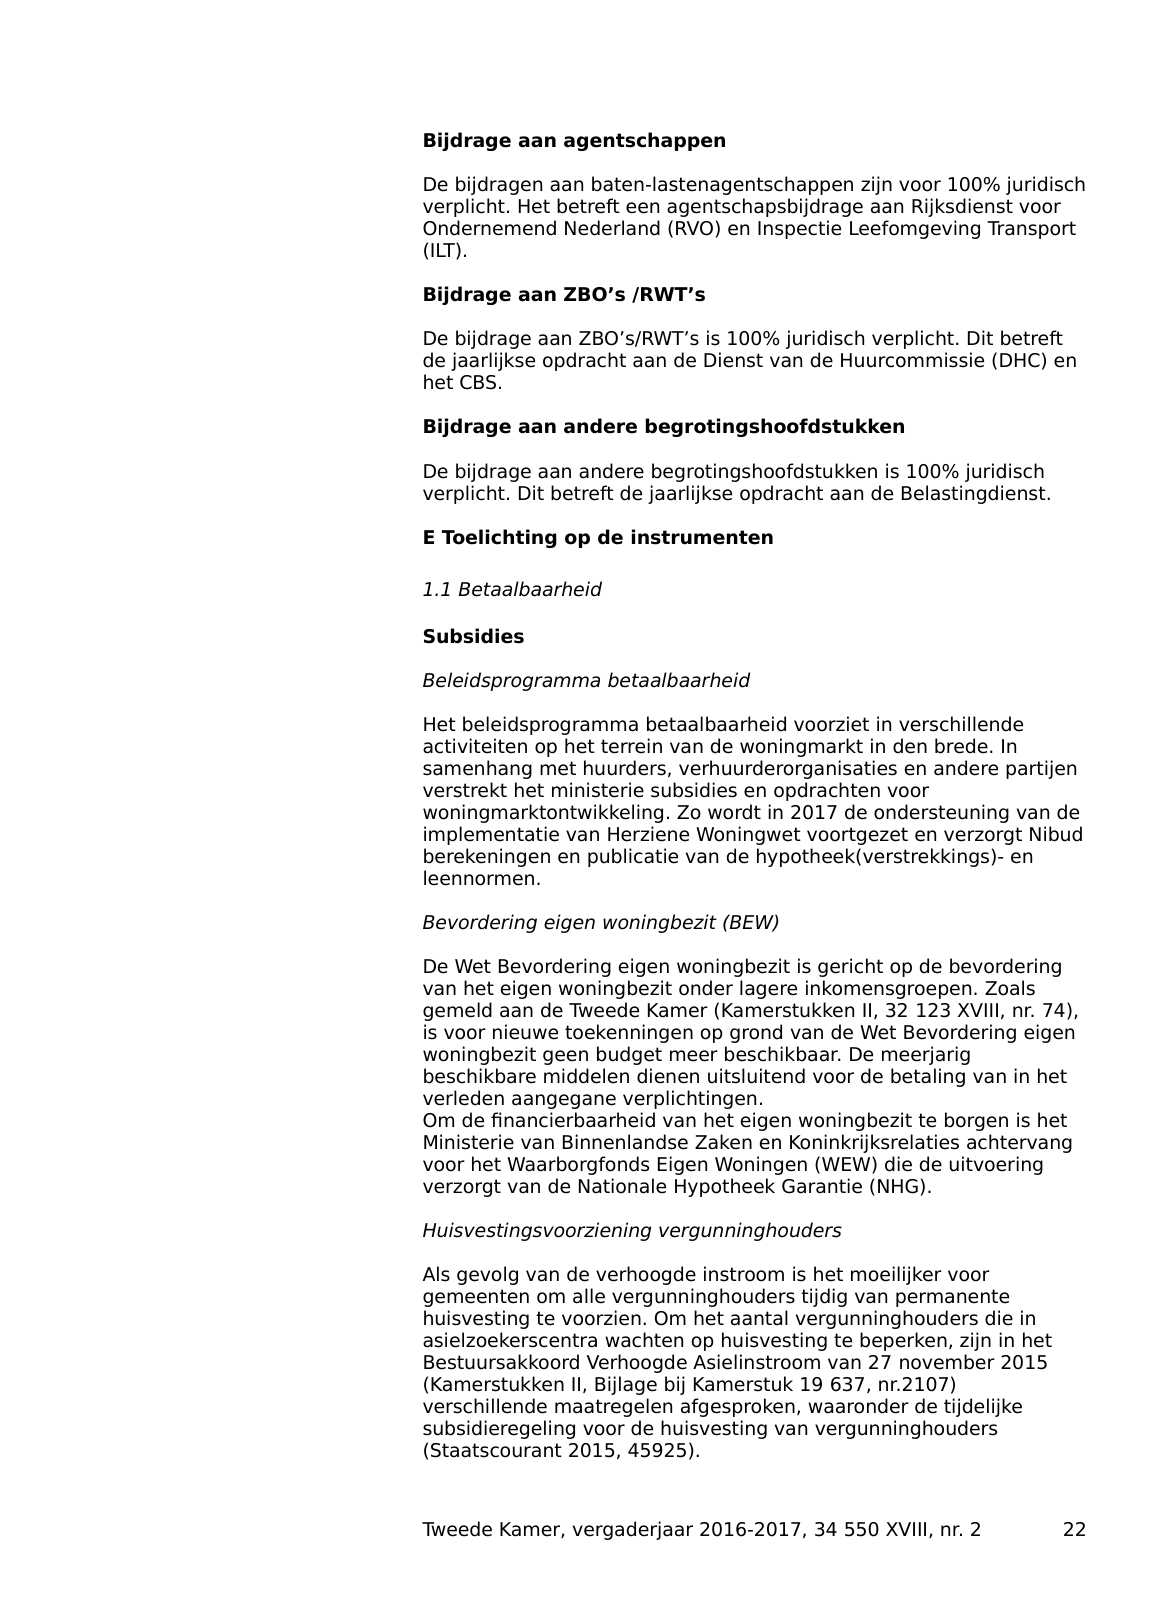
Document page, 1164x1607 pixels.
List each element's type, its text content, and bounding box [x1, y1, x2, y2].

subtitle Huisvestingsvoorziening vergunninghouders [422, 1220, 1087, 1242]
text De bijdragen aan baten-lastenagentschappen zijn voor 100% juridisch verplicht. Het betreft een agentschapsbijdrage aan Rijksdienst voor Ondernemend Nederland (RVO) en Inspectie Leefomgeving Transport (ILT). [422, 174, 1087, 262]
subtitle Subsidies [422, 626, 1087, 648]
subtitle Bijdrage aan ZBO’s /RWT’s [422, 284, 1087, 306]
subtitle Bijdrage aan agentschappen [422, 130, 1087, 152]
text Als gevolg van de verhoogde instroom is het moeilijker voor gemeenten om alle vergunninghouders tijdig van permanente huisvesting te voorzien. Om het aantal vergunninghouders die in asielzoekerscentra wachten op huisvesting te beperken, zijn in het Bestuursakkoord Verhoogde Asielinstroom van 27 november 2015 (Kamerstukken II, Bijlage bij Kamerstuk 19 637, nr.2107) verschillende maatregelen afgesproken, waaronder de tijdelijke subsidieregeling voor de huisvesting van vergunninghouders (Staatscourant 2015, 45925). [422, 1264, 1087, 1462]
subtitle 1.1 Betaalbaarheid [422, 579, 1087, 601]
subtitle Bijdrage aan andere begrotingshoofdstukken [422, 416, 1087, 438]
text De bijdrage aan ZBO’s/RWT’s is 100% juridisch verplicht. Dit betreft de jaarlijkse opdracht aan de Dienst van de Huurcommissie (DHC) en het CBS. [422, 328, 1087, 394]
text Het beleidsprogramma betaalbaarheid voorziet in verschillende activiteiten op het terrein van de woningmarkt in den brede. In samenhang met huurders, verhuurderorganisaties en andere partijen verstrekt het ministerie subsidies en opdrachten voor woningmarktontwikkeling. Zo wordt in 2017 de ondersteuning van de implementatie van Herziene Woningwet voortgezet en verzorgt Nibud berekeningen en publicatie van de hypotheek(verstrekkings)- en leennormen. [422, 714, 1087, 890]
subtitle Beleidsprogramma betaalbaarheid [422, 670, 1087, 692]
text De bijdrage aan andere begrotingshoofdstukken is 100% juridisch verplicht. Dit betreft de jaarlijkse opdracht aan de Belastingdienst. [422, 461, 1087, 504]
text De Wet Bevordering eigen woningbezit is gericht op de bevordering van het eigen woningbezit onder lagere inkomensgroepen. Zoals gemeld aan de Tweede Kamer (Kamerstukken II, 32 123 XVIII, nr. 74), is voor nieuwe toekenningen op grond van de Wet Bevordering eigen woningbezit geen budget meer beschikbaar. De meerjarig beschikbare middelen dienen uitsluitend voor de betaling van in het verleden aangegane verplichtingen. [422, 956, 1087, 1110]
subtitle E Toelichting op de instrumenten [422, 527, 1087, 549]
subtitle Bevordering eigen woningbezit (BEW) [422, 912, 1087, 934]
text Om de financierbaarheid van het eigen woningbezit te borgen is het Ministerie van Binnenlandse Zaken en Koninkrijksrelaties achtervang voor het Waarborgfonds Eigen Woningen (WEW) die de uitvoering verzorgt van de Nationale Hypotheek Garantie (NHG). [422, 1110, 1087, 1198]
